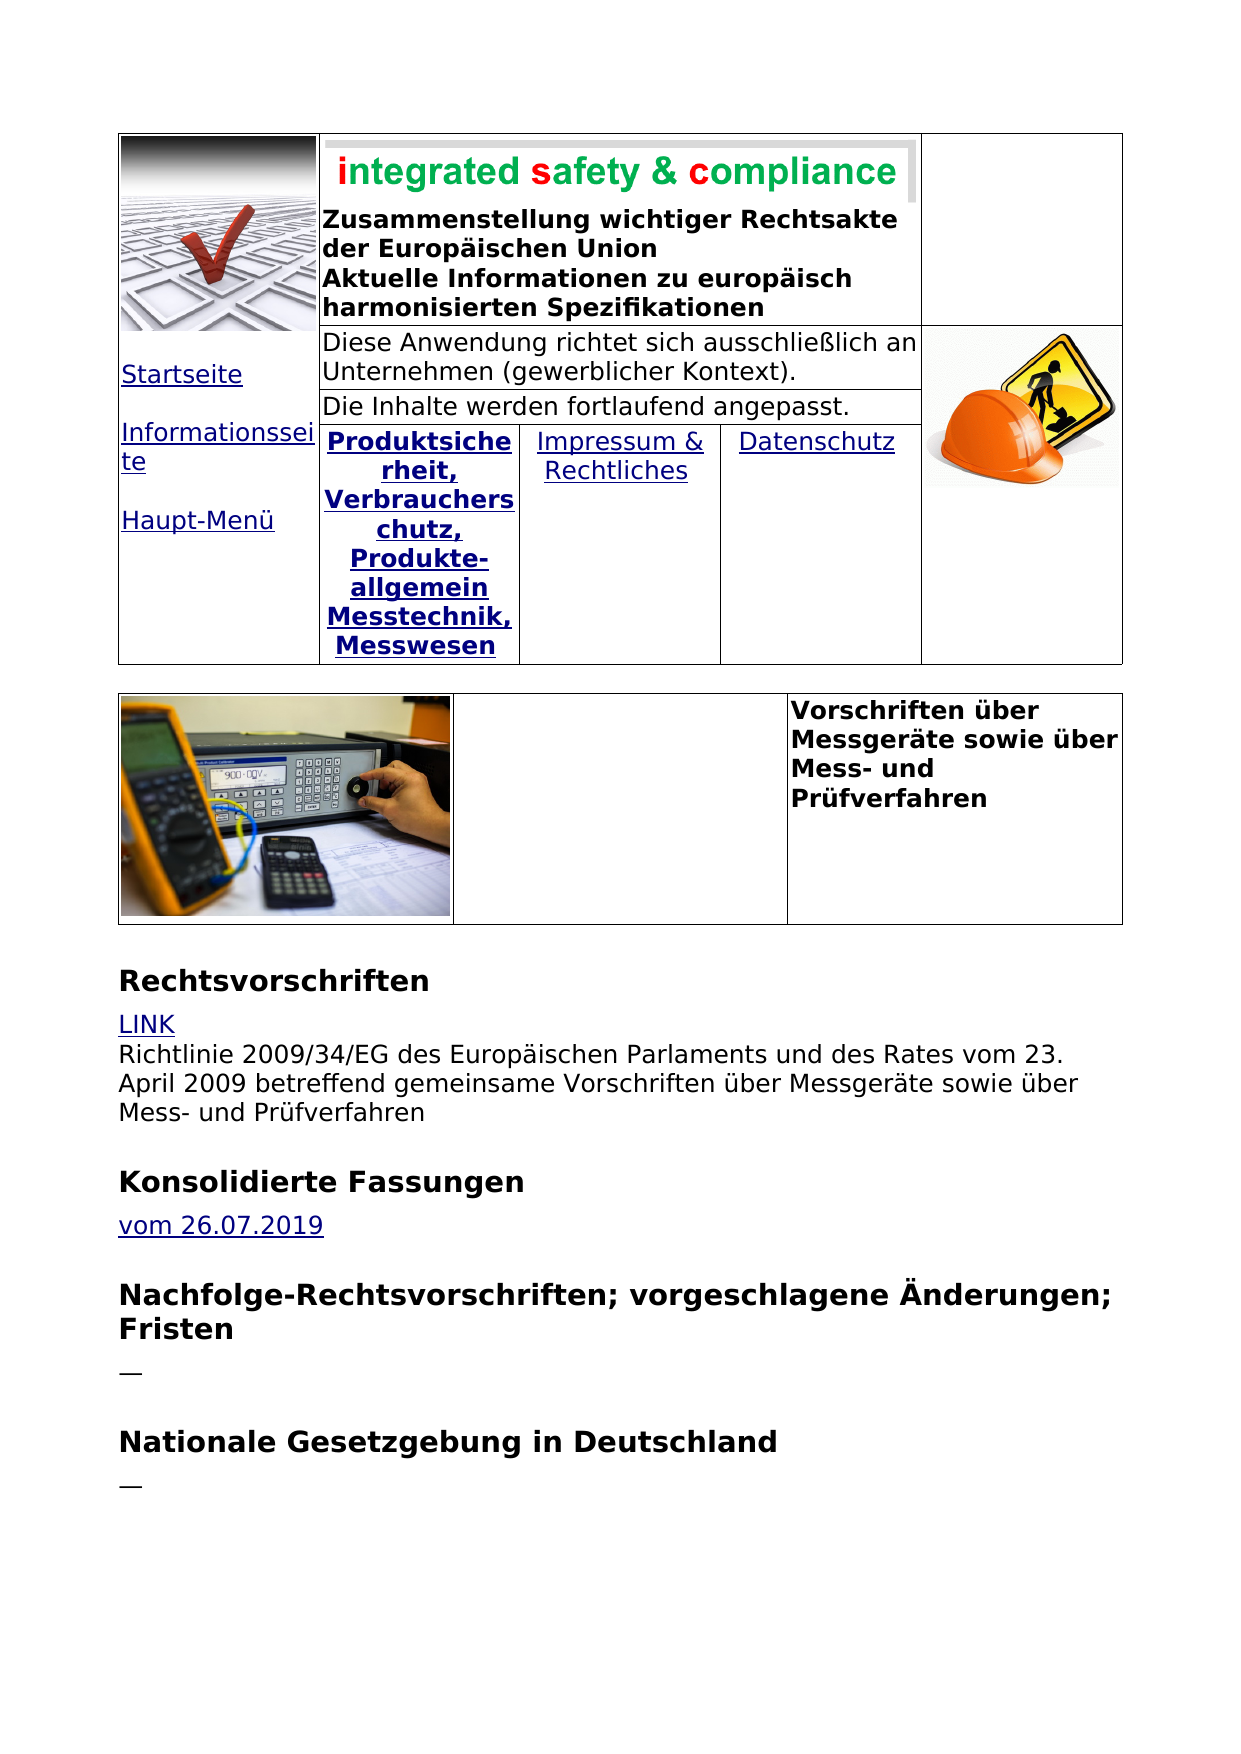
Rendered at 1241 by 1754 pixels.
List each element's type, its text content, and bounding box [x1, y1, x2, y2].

picture [924, 328, 1120, 488]
text vom 26.07.2019 [118, 1211, 1122, 1241]
table_cell Diese Anwendung richtet sich ausschließlich an Unternehmen (gewerblicher Kontext). [320, 326, 921, 389]
table_cell Die Inhalte werden fortlaufend angepasst. [320, 390, 921, 424]
table_cell Datenschutz [721, 425, 921, 664]
table_cell Impressum & Rechtliches [520, 425, 720, 664]
table_header [119, 694, 453, 924]
table_cell Produktsicherheit, Verbraucherschutz, Produkte-allgemein Messtechnik, Messwesen [320, 425, 519, 664]
picture [321, 136, 919, 206]
table_header [454, 694, 787, 924]
table_cell [922, 326, 1122, 664]
text — [118, 1358, 1122, 1388]
text — [118, 1472, 1122, 1501]
table_header [922, 134, 1122, 325]
subtitle Rechtsvorschriften [118, 964, 1122, 998]
text LINK Richtlinie 2009/34/EG des Europäischen Parlaments und des Rates vom 23. April 2009 betreffend gemeinsame Vorschriften über Messgeräte sowie über Mess- und Prüfverfahren [118, 1011, 1122, 1127]
table_header Startseite Informationsseite Haupt-Menü [119, 134, 319, 664]
picture [121, 696, 450, 916]
subtitle Nachfolge-Rechtsvorschriften; vorgeschlagene Änderungen; Fristen [118, 1278, 1122, 1346]
table_header Zusammenstellung wichtiger Rechtsakte der Europäischen Union Aktuelle Informationen zu europäisch harmonisierten Spezifikationen [320, 134, 921, 325]
table_header Vorschriften über Messgeräte sowie über Mess- und Prüfverfahren [788, 694, 1122, 924]
picture [121, 136, 316, 331]
subtitle Nationale Gesetzgebung in Deutschland [118, 1425, 1122, 1459]
subtitle Konsolidierte Fassungen [118, 1165, 1122, 1199]
